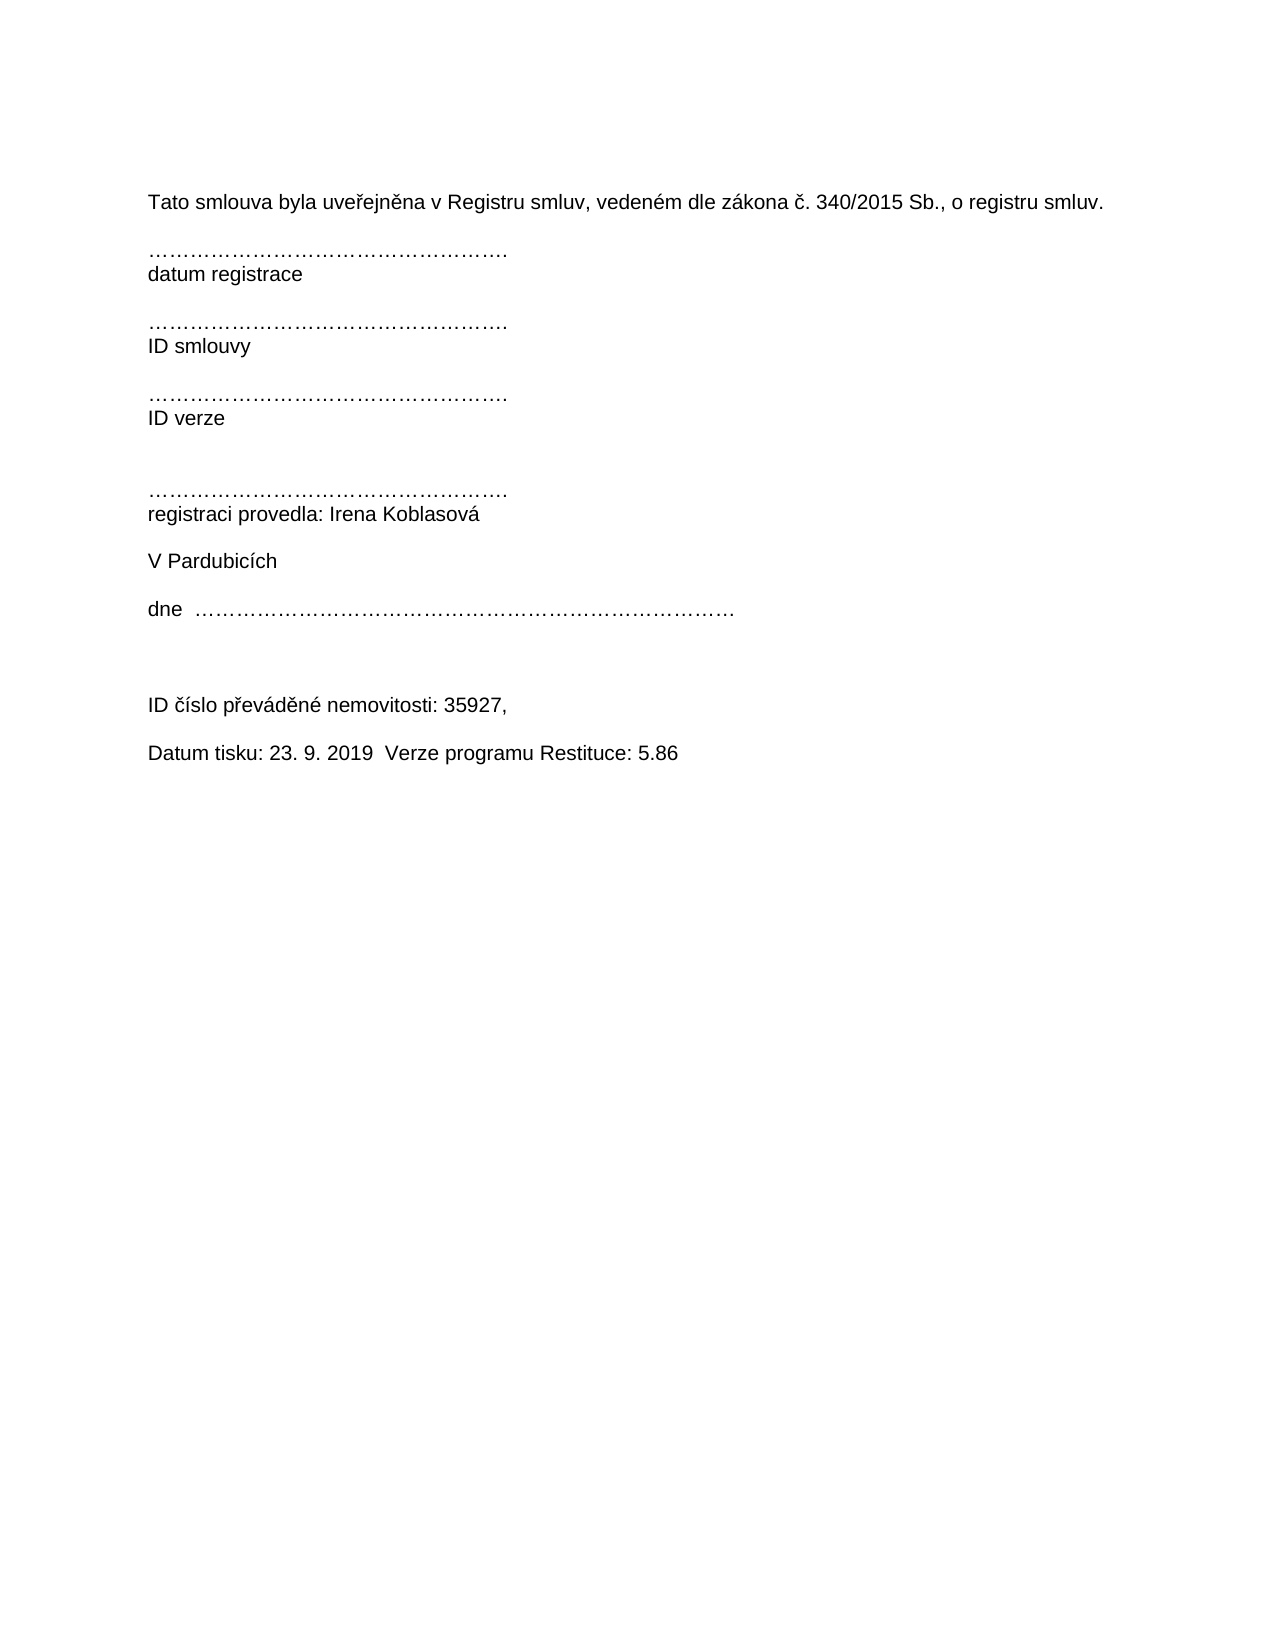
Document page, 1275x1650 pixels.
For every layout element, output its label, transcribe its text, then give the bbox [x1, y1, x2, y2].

text ID verze [148, 406, 1127, 429]
text ……………………………………………. [148, 310, 1127, 334]
text registraci provedla: Irena Koblasová [148, 501, 1127, 525]
text V Pardubicích [148, 549, 1127, 573]
text ID číslo převáděné nemovitosti: 35927, [148, 693, 1127, 717]
text Tato smlouva byla uveřejněna v Registru smluv, vedeném dle zákona č. 340/2015 Sb., o registru smluv. [148, 190, 1127, 214]
text datum registrace [148, 262, 1127, 286]
text dne …………………………………………………………………… [148, 597, 1127, 621]
text ……………………………………………. [148, 477, 1127, 501]
text ……………………………………………. [148, 238, 1127, 262]
text ID smlouvy [148, 334, 1127, 358]
text ……………………………………………. [148, 382, 1127, 406]
text Datum tisku: 23. 9. 2019 Verze programu Restituce: 5.86 [148, 741, 1127, 765]
